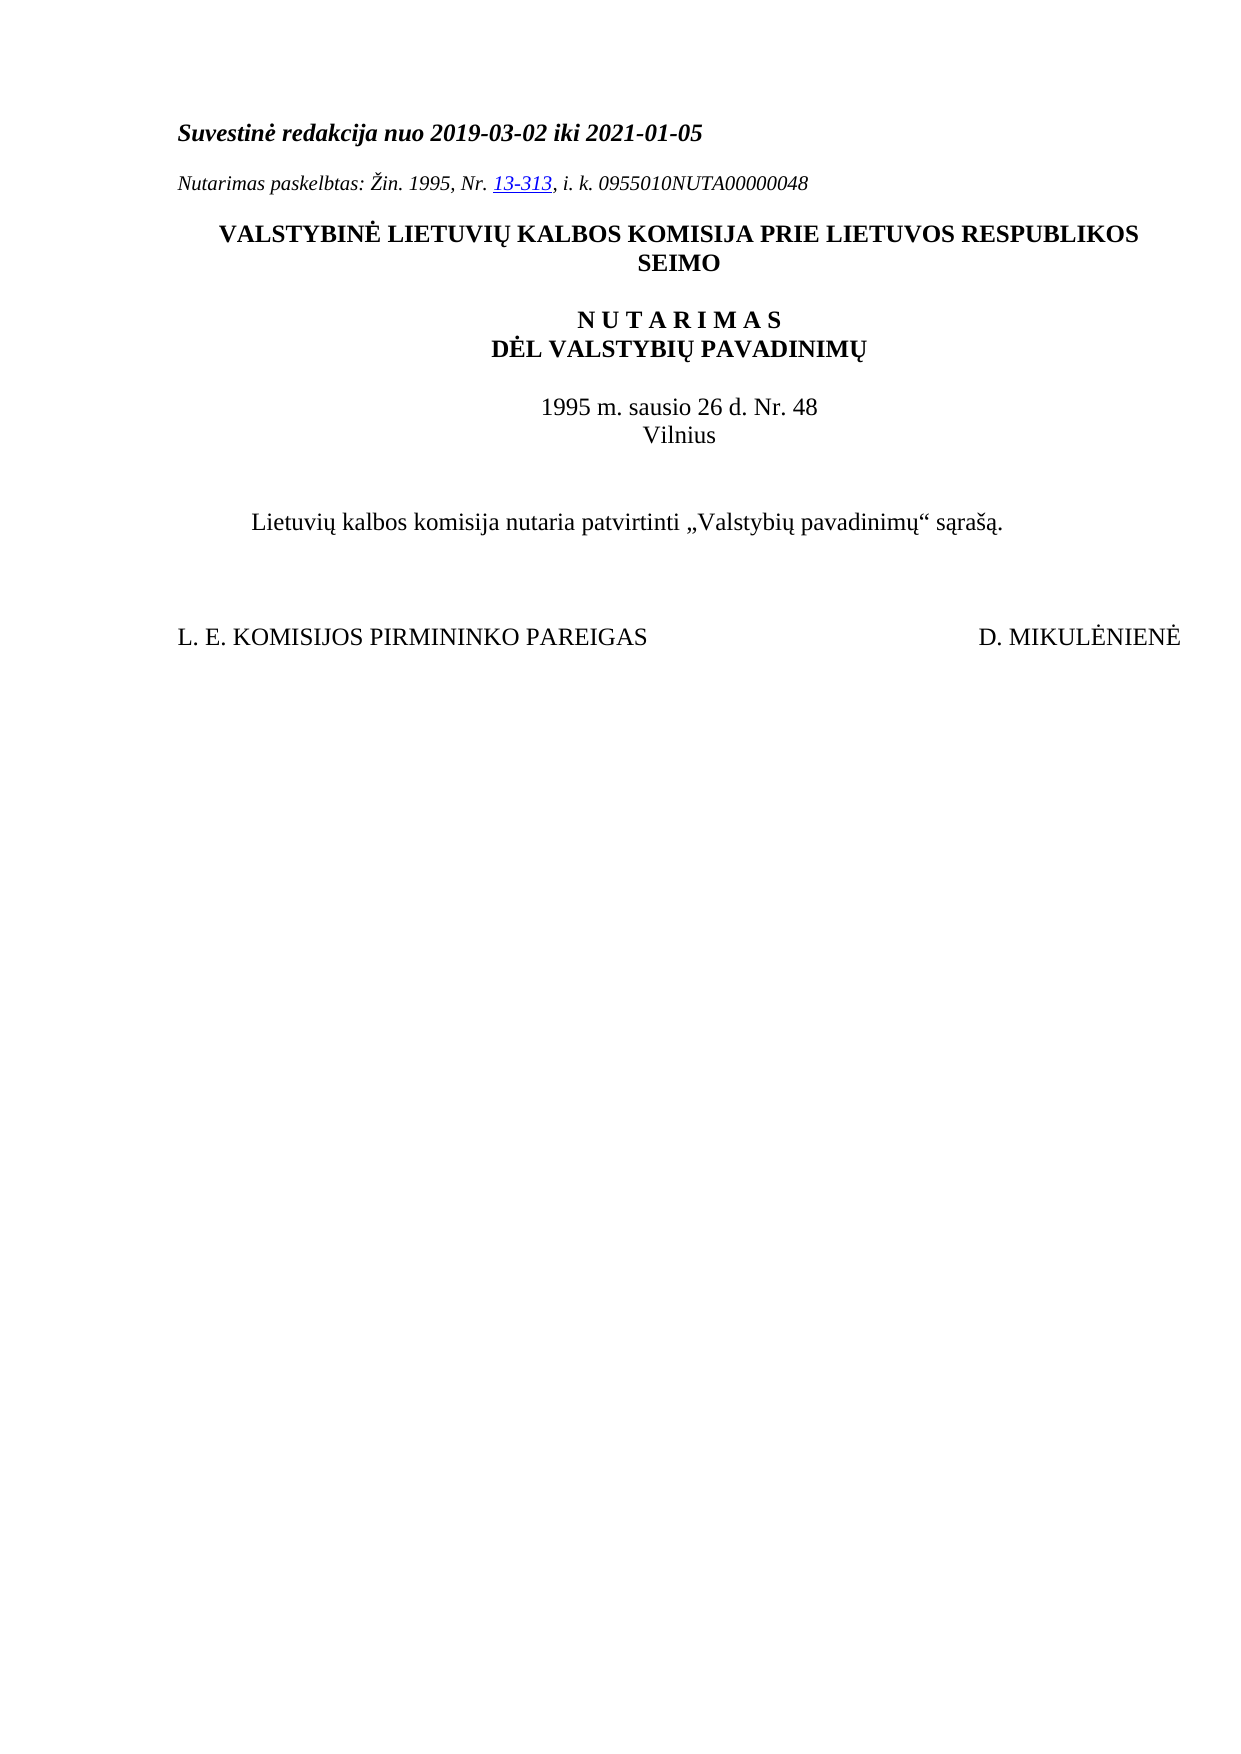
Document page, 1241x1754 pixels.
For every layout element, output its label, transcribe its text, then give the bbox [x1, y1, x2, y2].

text 1995 m. sausio 26 d. Nr. 48 [177, 392, 1181, 420]
text Suvestinė redakcija nuo 2019-03-02 iki 2021-01-05 [177, 118, 1181, 147]
text Nutarimas paskelbtas: Žin. 1995, Nr. 13-313, i. k. 0955010NUTA00000048 [177, 171, 1181, 195]
text DĖL VALSTYBIŲ PAVADINIMŲ [177, 334, 1181, 363]
text N U T A R I M A S [177, 305, 1181, 334]
text L. E. KOMISIJOS PIRMININKO PAREIGAS D. MIKULĖNIENĖ [177, 622, 1181, 650]
text Lietuvių kalbos komisija nutaria patvirtinti „Valstybių pavadinimų“ sąrašą. [177, 507, 1181, 535]
text VALSTYBINĖ LIETUVIŲ KALBOS KOMISIJA PRIE LIETUVOS RESPUBLIKOS SEIMO [177, 219, 1181, 277]
text Vilnius [177, 420, 1181, 449]
